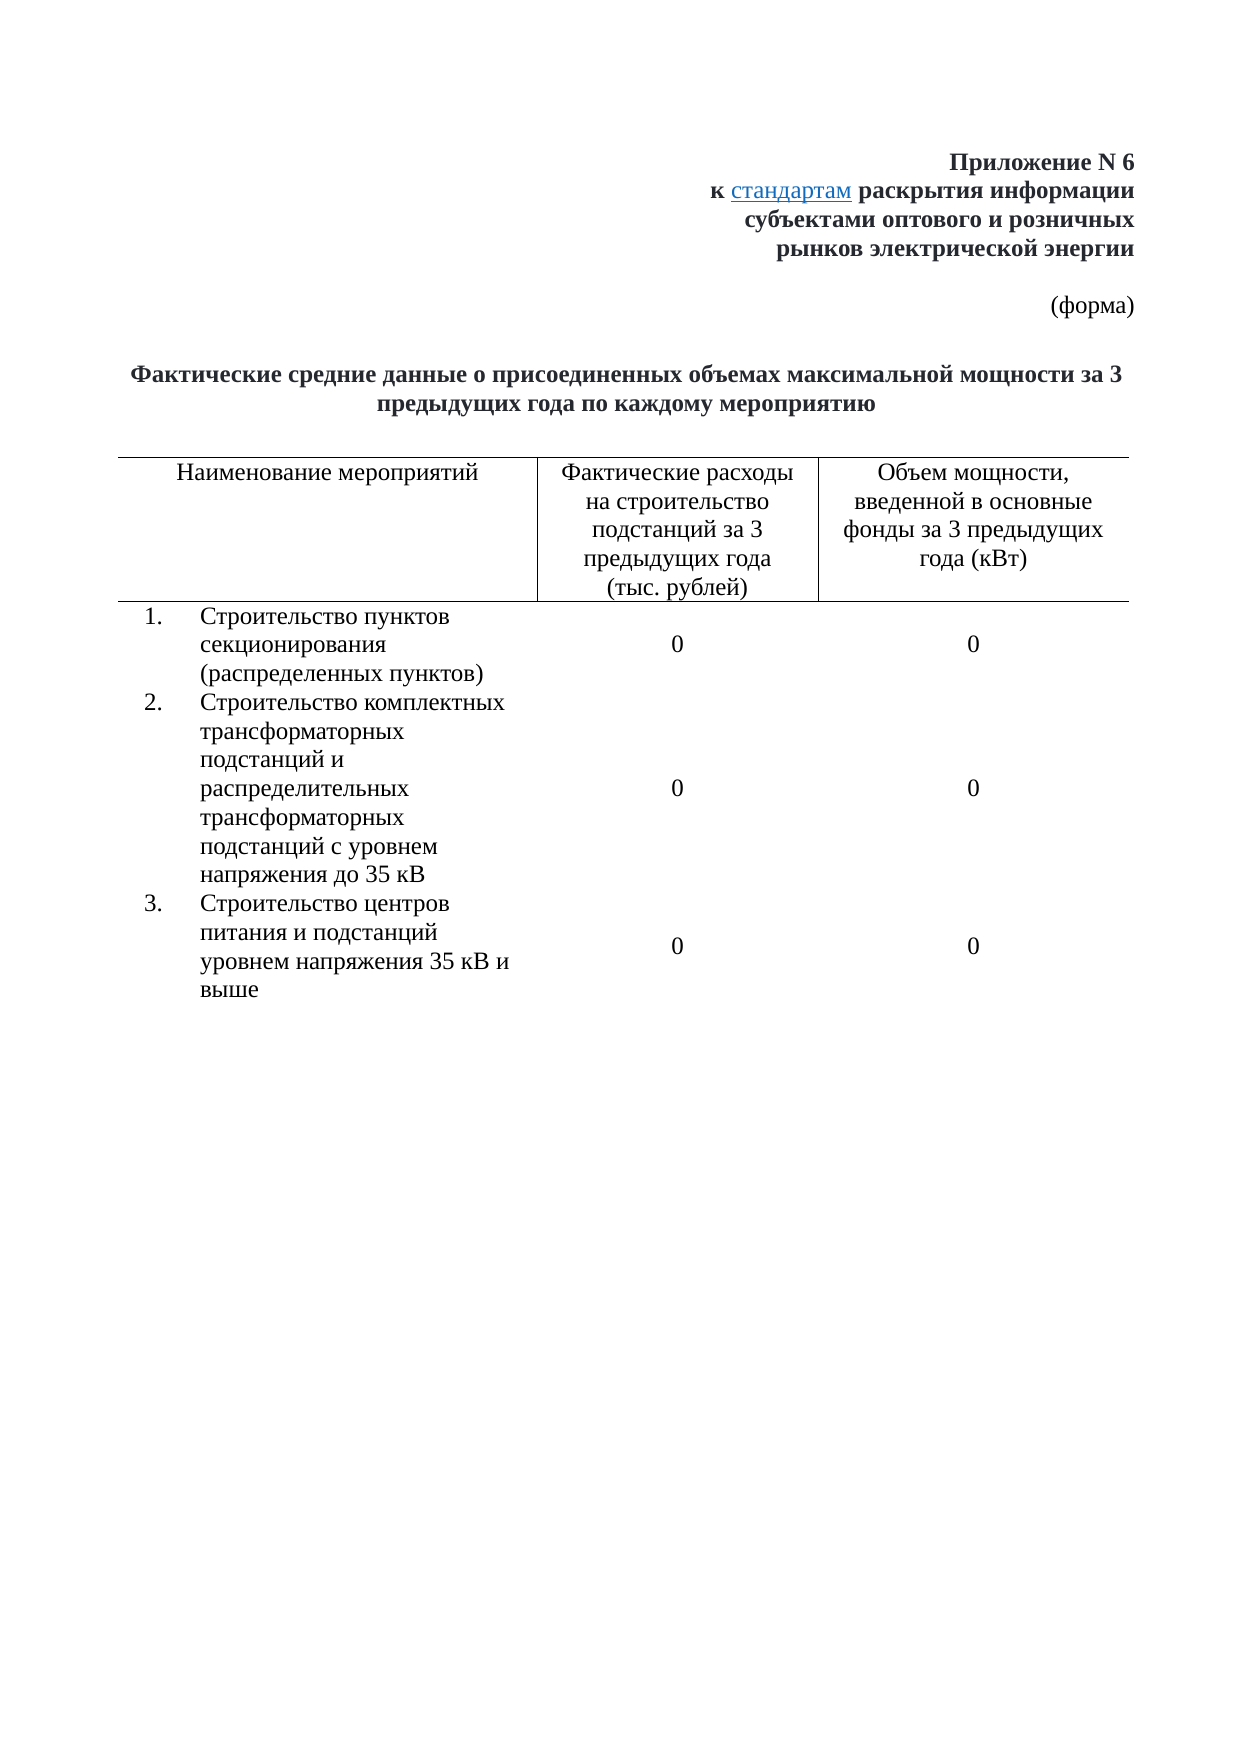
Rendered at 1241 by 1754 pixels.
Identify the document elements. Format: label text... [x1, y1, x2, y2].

table_cell 0 [818, 687, 1129, 888]
table_cell Строительство центров питания и подстанций уровнем напряжения 35 кВ и выше [189, 888, 537, 1003]
text Фактические средние данные о присоединенных объемах максимальной мощности за 3 предыдущих года по каждому мероприятию [118, 359, 1134, 417]
table_cell 1. [118, 602, 188, 687]
table_cell Строительство комплектных трансформаторных подстанций и распределительных трансформаторных подстанций с уровнем напряжения до 35 кВ [189, 687, 537, 888]
text (форма) [118, 291, 1134, 319]
table_cell 3. [118, 888, 188, 1003]
table_cell 0 [537, 687, 818, 888]
table_cell 2. [118, 687, 188, 888]
table_cell 0 [818, 888, 1129, 1003]
text Приложение N 6 к стандартам раскрытия информации субъектами оптового и розничных рынков электрической энергии [118, 147, 1134, 262]
table_header Фактические расходы на строительство подстанций за 3 предыдущих года (тыс. рублей) [538, 458, 818, 601]
table_cell 0 [818, 602, 1129, 687]
table_cell 0 [537, 602, 818, 687]
table_header Наименование мероприятий [118, 458, 537, 601]
table_cell 0 [537, 888, 818, 1003]
table_cell Строительство пунктов секционирования (распределенных пунктов) [189, 602, 537, 687]
table_header Объем мощности, введенной в основные фонды за 3 предыдущих года (кВт) [819, 458, 1129, 601]
